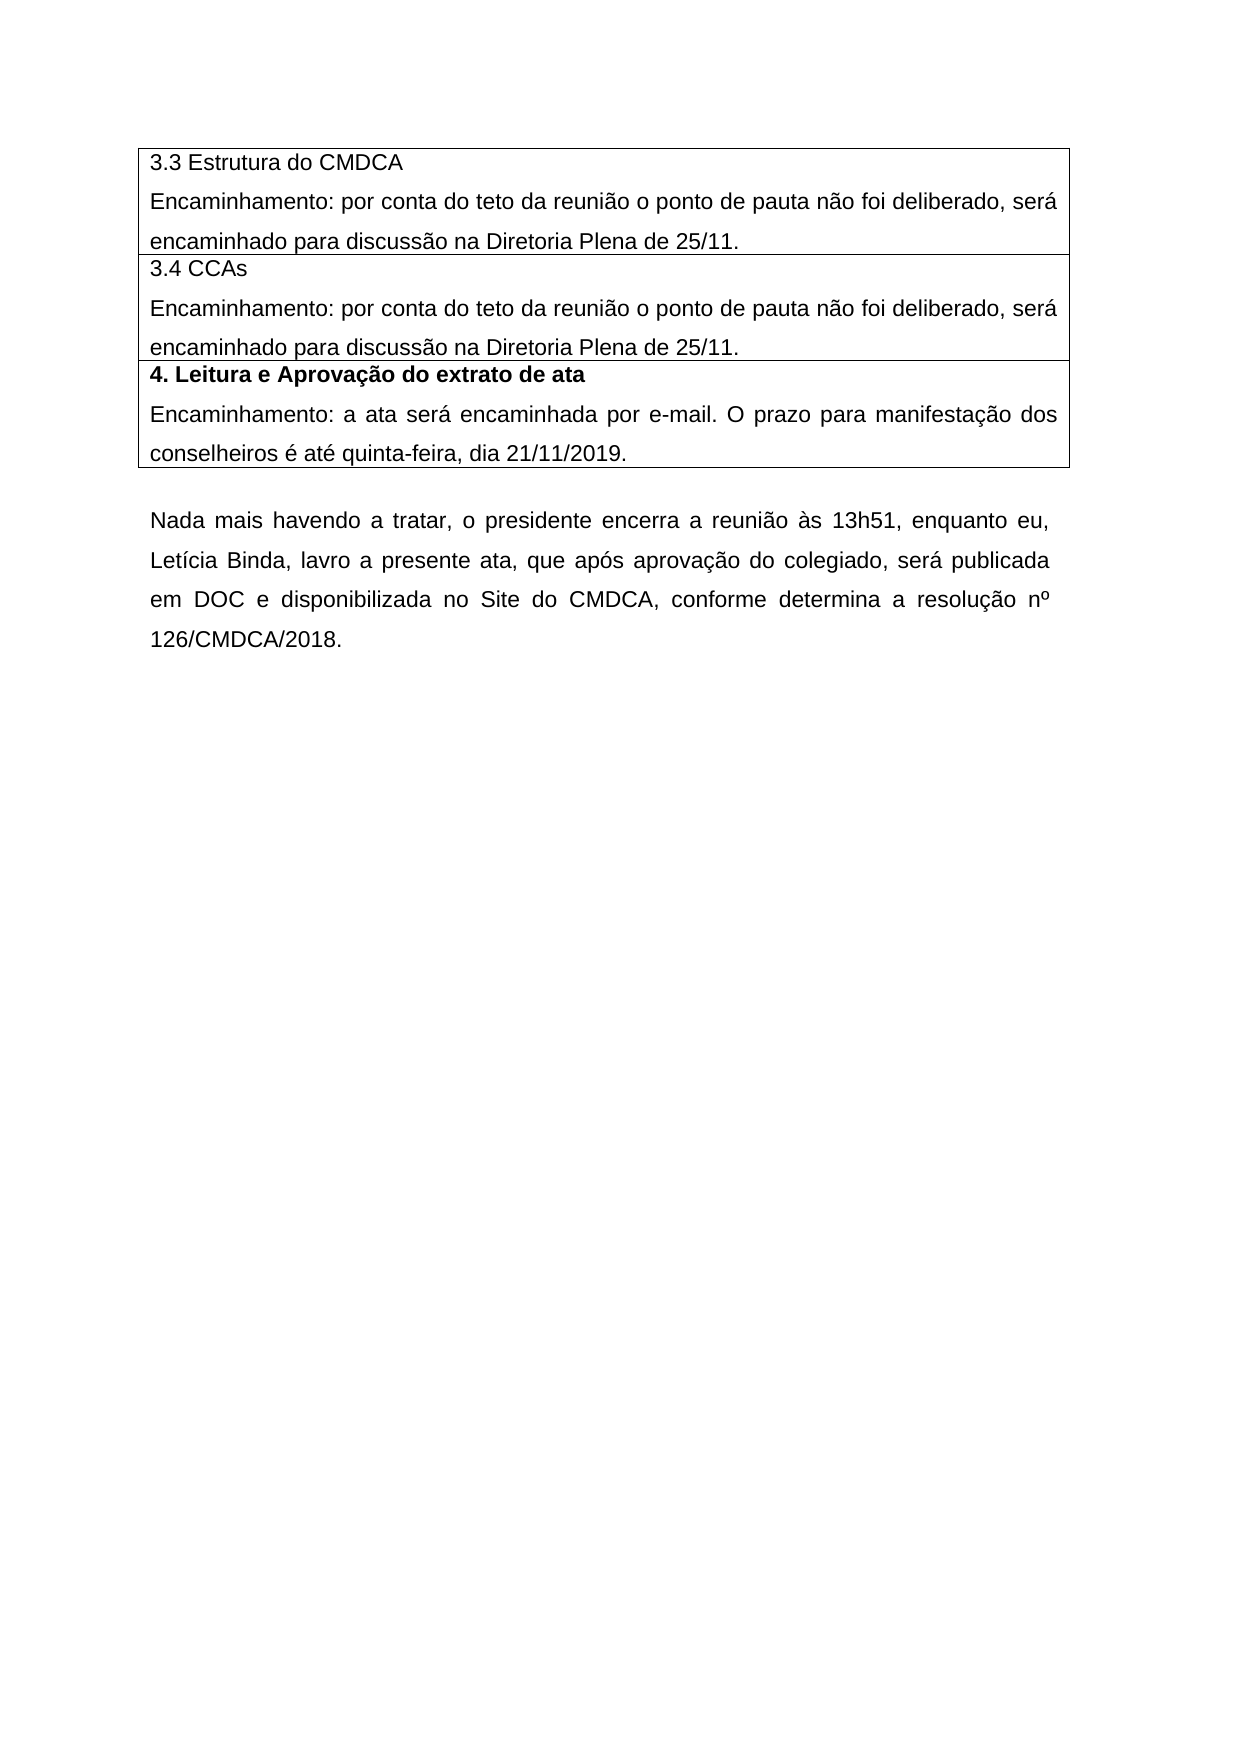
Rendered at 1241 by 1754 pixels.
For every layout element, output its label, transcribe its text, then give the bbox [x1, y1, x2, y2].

table_cell 3.4 CCAs Encaminhamento: por conta do teto da reunião o ponto de pauta não foi deliberado, será encaminhado para discussão na Diretoria Plena de 25/11. [139, 255, 1069, 360]
text Nada mais havendo a tratar, o presidente encerra a reunião às 13h51, enquanto eu, Letícia Binda, lavro a presente ata, que após aprovação do colegiado, será publicada em DOC e disponibilizada no Site do CMDCA, conforme determina a resolução nº 126/CMDCA/2018. [150, 507, 1050, 652]
table_cell 4. Leitura e Aprovação do extrato de ata Encaminhamento: a ata será encaminhada por e-mail. O prazo para manifestação dos conselheiros é até quinta-feira, dia 21/11/2019. [139, 361, 1069, 467]
table_cell 3.3 Estrutura do CMDCA Encaminhamento: por conta do teto da reunião o ponto de pauta não foi deliberado, será encaminhado para discussão na Diretoria Plena de 25/11. [139, 149, 1069, 254]
